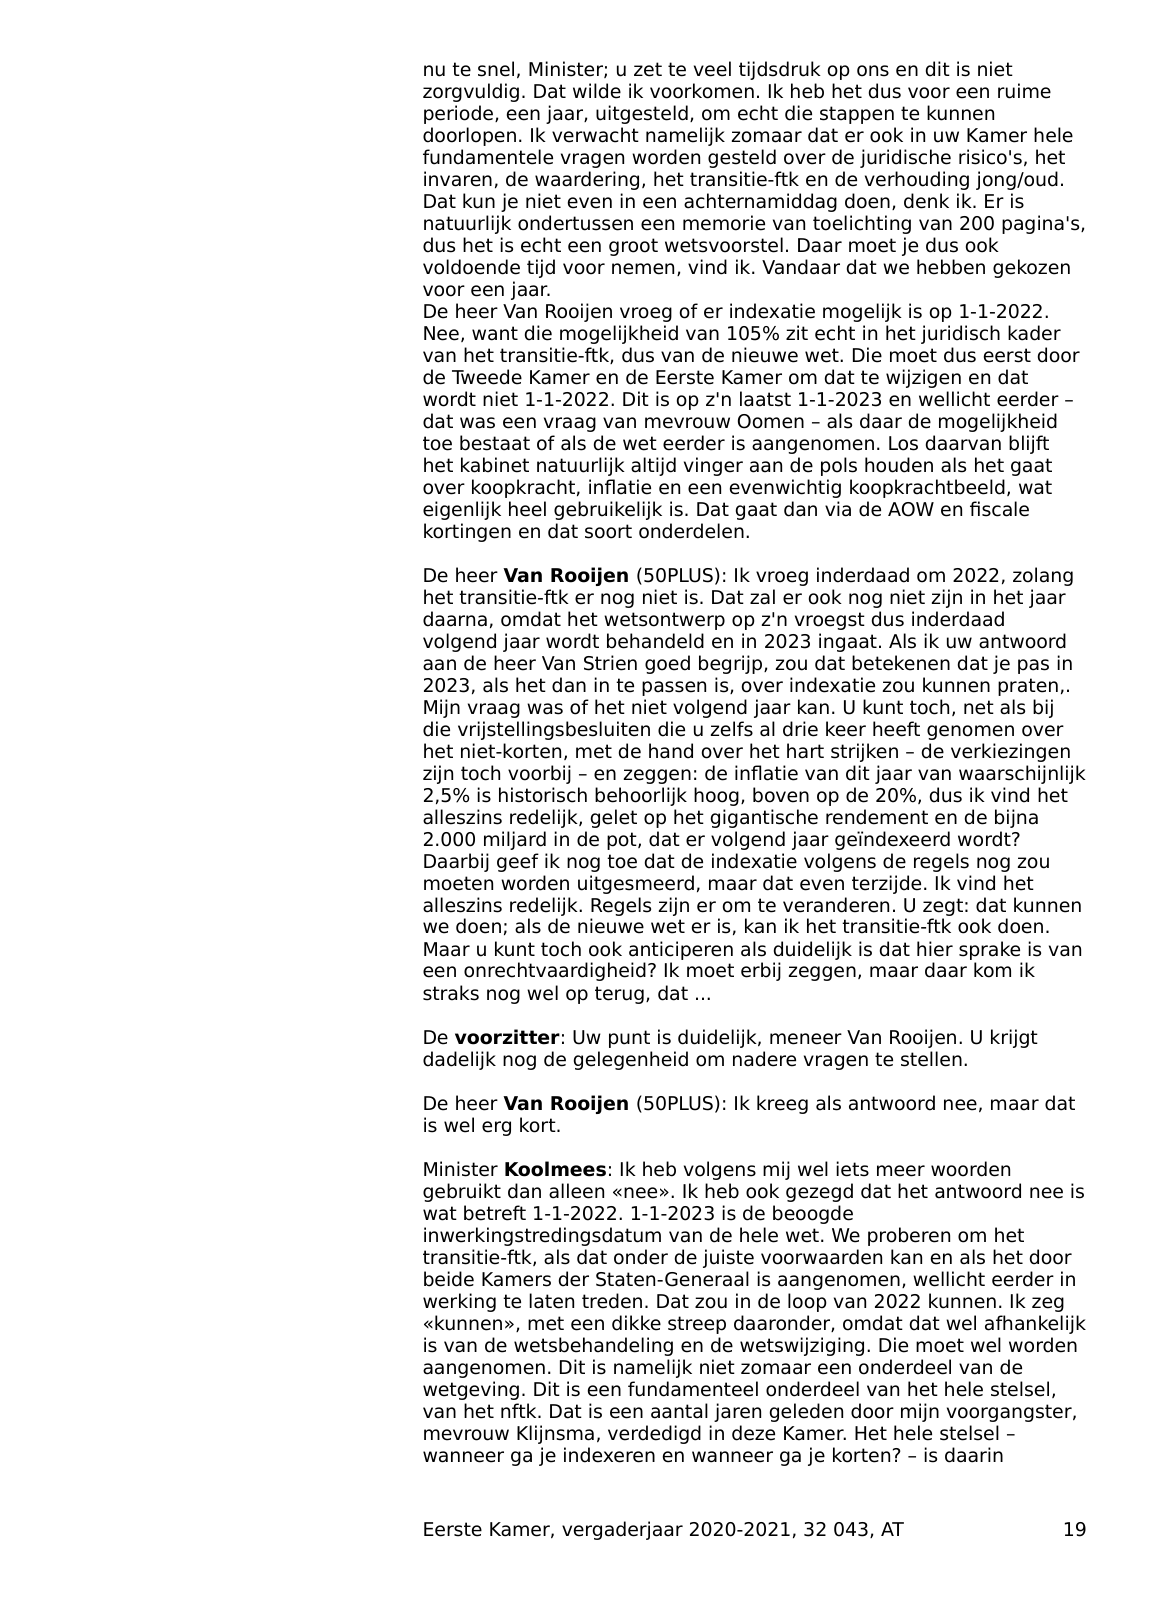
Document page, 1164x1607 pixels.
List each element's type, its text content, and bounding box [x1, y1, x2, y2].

text De voorzitter: Uw punt is duidelijk, meneer Van Rooijen. U krijgt dadelijk nog de gelegenheid om nadere vragen te stellen. [422, 1027, 1087, 1071]
text nu te snel, Minister; u zet te veel tijdsdruk op ons en dit is niet zorgvuldig. Dat wilde ik voorkomen. Ik heb het dus voor een ruime periode, een jaar, uitgesteld, om echt die stappen te kunnen doorlopen. Ik verwacht namelijk zomaar dat er ook in uw Kamer hele fundamentele vragen worden gesteld over de juridische risico's, het invaren, de waardering, het transitie-ftk en de verhouding jong/oud. Dat kun je niet even in een achternamiddag doen, denk ik. Er is natuurlijk ondertussen een memorie van toelichting van 200 pagina's, dus het is echt een groot wetsvoorstel. Daar moet je dus ook voldoende tijd voor nemen, vind ik. Vandaar dat we hebben gekozen voor een jaar. [422, 59, 1087, 301]
text Minister Koolmees: Ik heb volgens mij wel iets meer woorden gebruikt dan alleen «nee». Ik heb ook gezegd dat het antwoord nee is wat betreft 1-1-2022. 1-1-2023 is de beoogde inwerkingstredingsdatum van de hele wet. We proberen om het transitie-ftk, als dat onder de juiste voorwaarden kan en als het door beide Kamers der Staten-Generaal is aangenomen, wellicht eerder in werking te laten treden. Dat zou in de loop van 2022 kunnen. Ik zeg «kunnen», met een dikke streep daaronder, omdat dat wel afhankelijk is van de wetsbehandeling en de wetswijziging. Die moet wel worden aangenomen. Dit is namelijk niet zomaar een onderdeel van de wetgeving. Dit is een fundamenteel onderdeel van het hele stelsel, van het nftk. Dat is een aantal jaren geleden door mijn voorgangster, mevrouw Klijnsma, verdedigd in deze Kamer. Het hele stelsel – wanneer ga je indexeren en wanneer ga je korten? – is daarin [422, 1159, 1087, 1467]
text De heer Van Rooijen (50PLUS): Ik kreeg als antwoord nee, maar dat is wel erg kort. [422, 1093, 1087, 1137]
text De heer Van Rooijen (50PLUS): Ik vroeg inderdaad om 2022, zolang het transitie-ftk er nog niet is. Dat zal er ook nog niet zijn in het jaar daarna, omdat het wetsontwerp op z'n vroegst dus inderdaad volgend jaar wordt behandeld en in 2023 ingaat. Als ik uw antwoord aan de heer Van Strien goed begrijp, zou dat betekenen dat je pas in 2023, als het dan in te passen is, over indexatie zou kunnen praten,. Mijn vraag was of het niet volgend jaar kan. U kunt toch, net als bij die vrijstellingsbesluiten die u zelfs al drie keer heeft genomen over het niet-korten, met de hand over het hart strijken – de verkiezingen zijn toch voorbij – en zeggen: de inflatie van dit jaar van waarschijnlijk 2,5% is historisch behoorlijk hoog, boven op de 20%, dus ik vind het alleszins redelijk, gelet op het gigantische rendement en de bijna 2.000 miljard in de pot, dat er volgend jaar geïndexeerd wordt? Daarbij geef ik nog toe dat de indexatie volgens de regels nog zou moeten worden uitgesmeerd, maar dat even terzijde. Ik vind het alleszins redelijk. Regels zijn er om te veranderen. U zegt: dat kunnen we doen; als de nieuwe wet er is, kan ik het transitie-ftk ook doen. Maar u kunt toch ook anticiperen als duidelijk is dat hier sprake is van een onrechtvaardigheid? Ik moet erbij zeggen, maar daar kom ik straks nog wel op terug, dat ... [422, 565, 1087, 1004]
text De heer Van Rooijen vroeg of er indexatie mogelijk is op 1-1-2022. Nee, want die mogelijkheid van 105% zit echt in het juridisch kader van het transitie-ftk, dus van de nieuwe wet. Die moet dus eerst door de Tweede Kamer en de Eerste Kamer om dat te wijzigen en dat wordt niet 1-1-2022. Dit is op z'n laatst 1-1-2023 en wellicht eerder – dat was een vraag van mevrouw Oomen – als daar de mogelijkheid toe bestaat of als de wet eerder is aangenomen. Los daarvan blijft het kabinet natuurlijk altijd vinger aan de pols houden als het gaat over koopkracht, inflatie en een evenwichtig koopkrachtbeeld, wat eigenlijk heel gebruikelijk is. Dat gaat dan via de AOW en fiscale kortingen en dat soort onderdelen. [422, 301, 1087, 543]
